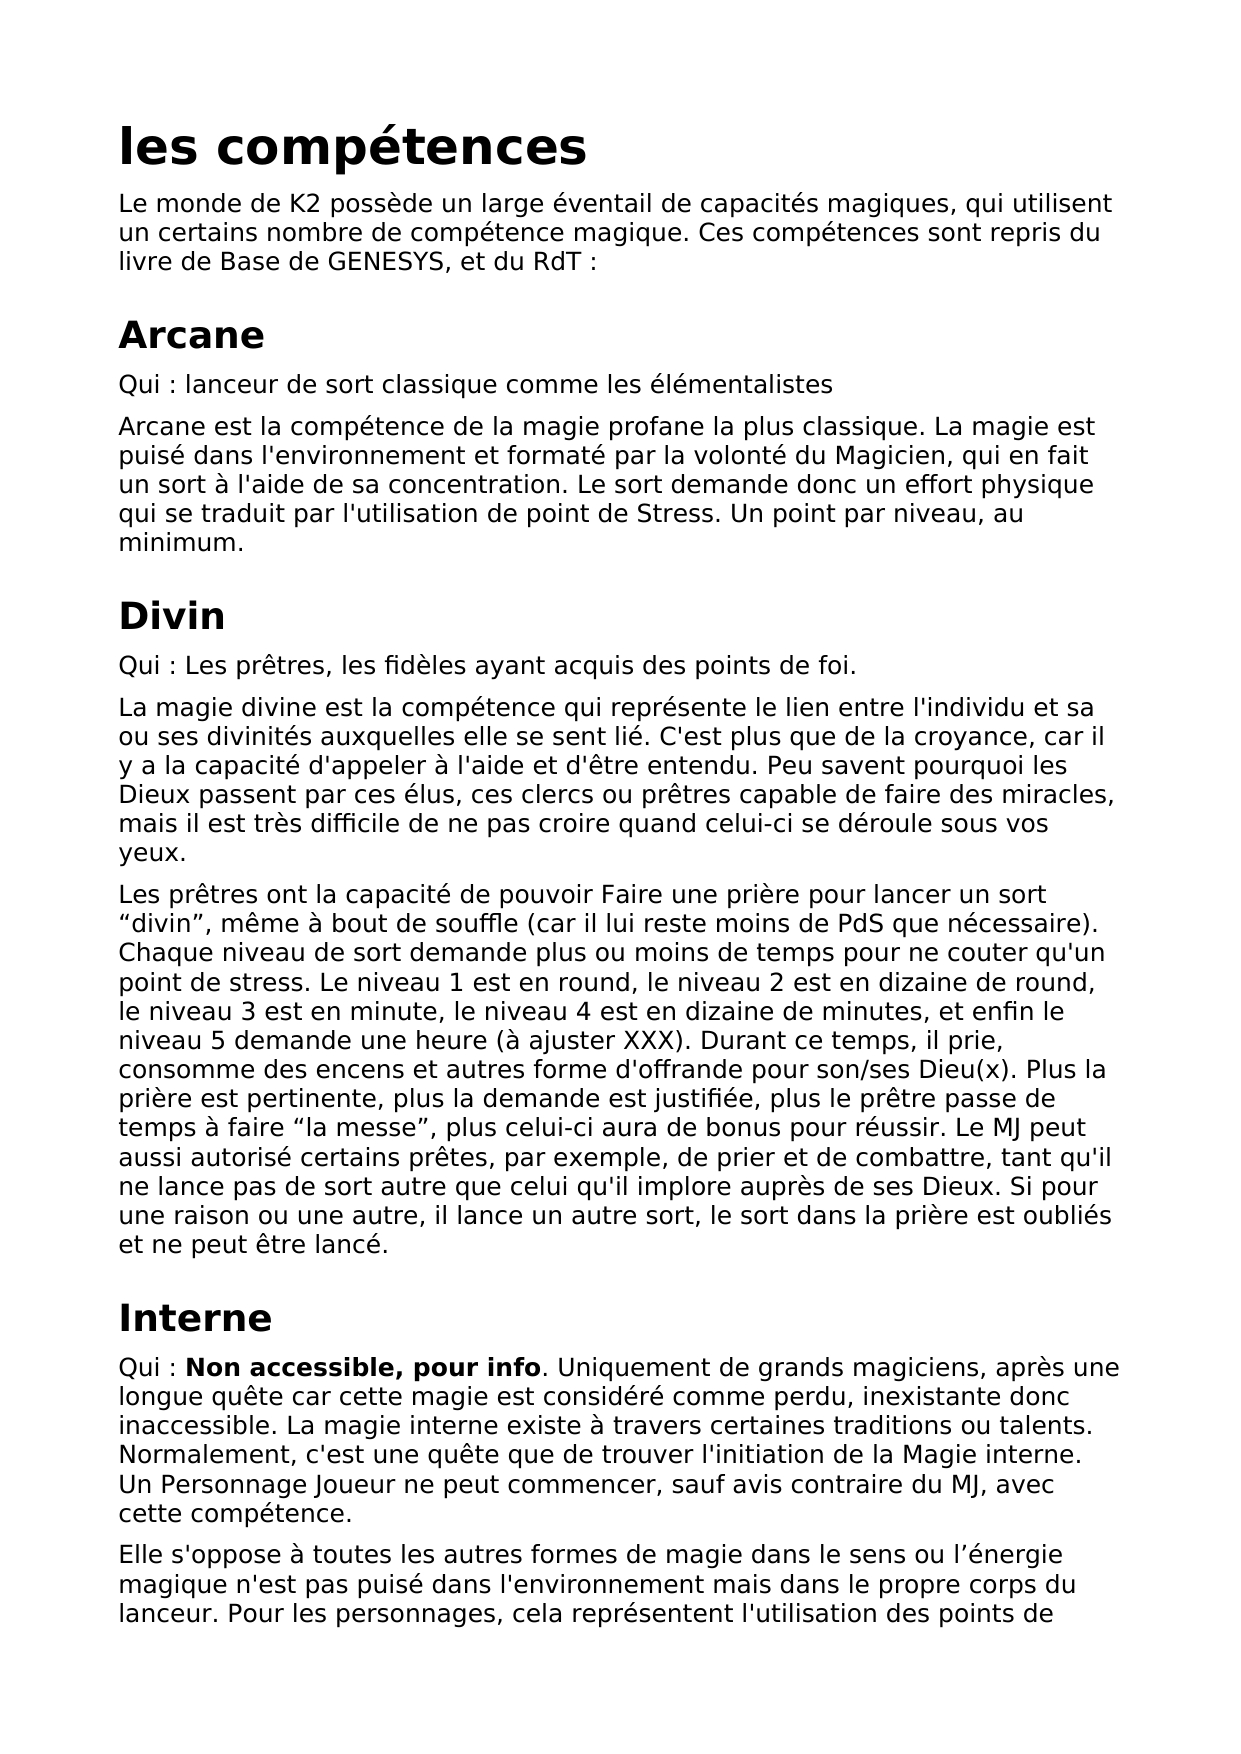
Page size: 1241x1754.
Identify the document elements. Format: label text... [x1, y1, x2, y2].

text La magie divine est la compétence qui représente le lien entre l'individu et sa ou ses divinités auxquelles elle se sent lié. C'est plus que de la croyance, car il y a la capacité d'appeler à l'aide et d'être entendu. Peu savent pourquoi les Dieux passent par ces élus, ces clercs ou prêtres capable de faire des miracles, mais il est très difficile de ne pas croire quand celui-ci se déroule sous vos yeux. [118, 693, 1122, 868]
text Le monde de K2 possède un large éventail de capacités magiques, qui utilisent un certains nombre de compétence magique. Ces compétences sont repris du livre de Base de GENESYS, et du RdT : [118, 189, 1122, 276]
text Elle s'oppose à toutes les autres formes de magie dans le sens ou l’énergie magique n'est pas puisé dans l'environnement mais dans le propre corps du lanceur. Pour les personnages, cela représentent l'utilisation des points de [118, 1541, 1122, 1628]
subtitle Interne [118, 1297, 1122, 1341]
text Qui : Non accessible, pour info. Uniquement de grands magiciens, après une longue quête car cette magie est considéré comme perdu, inexistante donc inaccessible. La magie interne existe à travers certaines traditions ou talents. Normalement, c'est une quête que de trouver l'initiation de la Magie interne. Un Personnage Joueur ne peut commencer, sauf avis contraire du MJ, avec cette compétence. [118, 1353, 1122, 1528]
text Arcane est la compétence de la magie profane la plus classique. La magie est puisé dans l'environnement et formaté par la volonté du Magicien, qui en fait un sort à l'aide de sa concentration. Le sort demande donc un effort physique qui se traduit par l'utilisation de point de Stress. Un point par niveau, au minimum. [118, 412, 1122, 557]
text Qui : lanceur de sort classique comme les élémentalistes [118, 370, 1122, 399]
text Les prêtres ont la capacité de pouvoir Faire une prière pour lancer un sort “divin”, même à bout de souffle (car il lui reste moins de PdS que nécessaire). Chaque niveau de sort demande plus ou moins de temps pour ne couter qu'un point de stress. Le niveau 1 est en round, le niveau 2 est en dizaine de round, le niveau 3 est en minute, le niveau 4 est en dizaine de minutes, et enfin le niveau 5 demande une heure (à ajuster XXX). Durant ce temps, il prie, consomme des encens et autres forme d'offrande pour son/ses Dieu(x). Plus la prière est pertinente, plus la demande est justifiée, plus le prêtre passe de temps à faire “la messe”, plus celui-ci aura de bonus pour réussir. Le MJ peut aussi autorisé certains prêtes, par exemple, de prier et de combattre, tant qu'il ne lance pas de sort autre que celui qu'il implore auprès de ses Dieux. Si pour une raison ou une autre, il lance un autre sort, le sort dans la prière est oubliés et ne peut être lancé. [118, 880, 1122, 1259]
subtitle Divin [118, 595, 1122, 639]
subtitle Arcane [118, 314, 1122, 357]
text Qui : Les prêtres, les fidèles ayant acquis des points de foi. [118, 651, 1122, 680]
subtitle les compétences [118, 118, 1122, 176]
